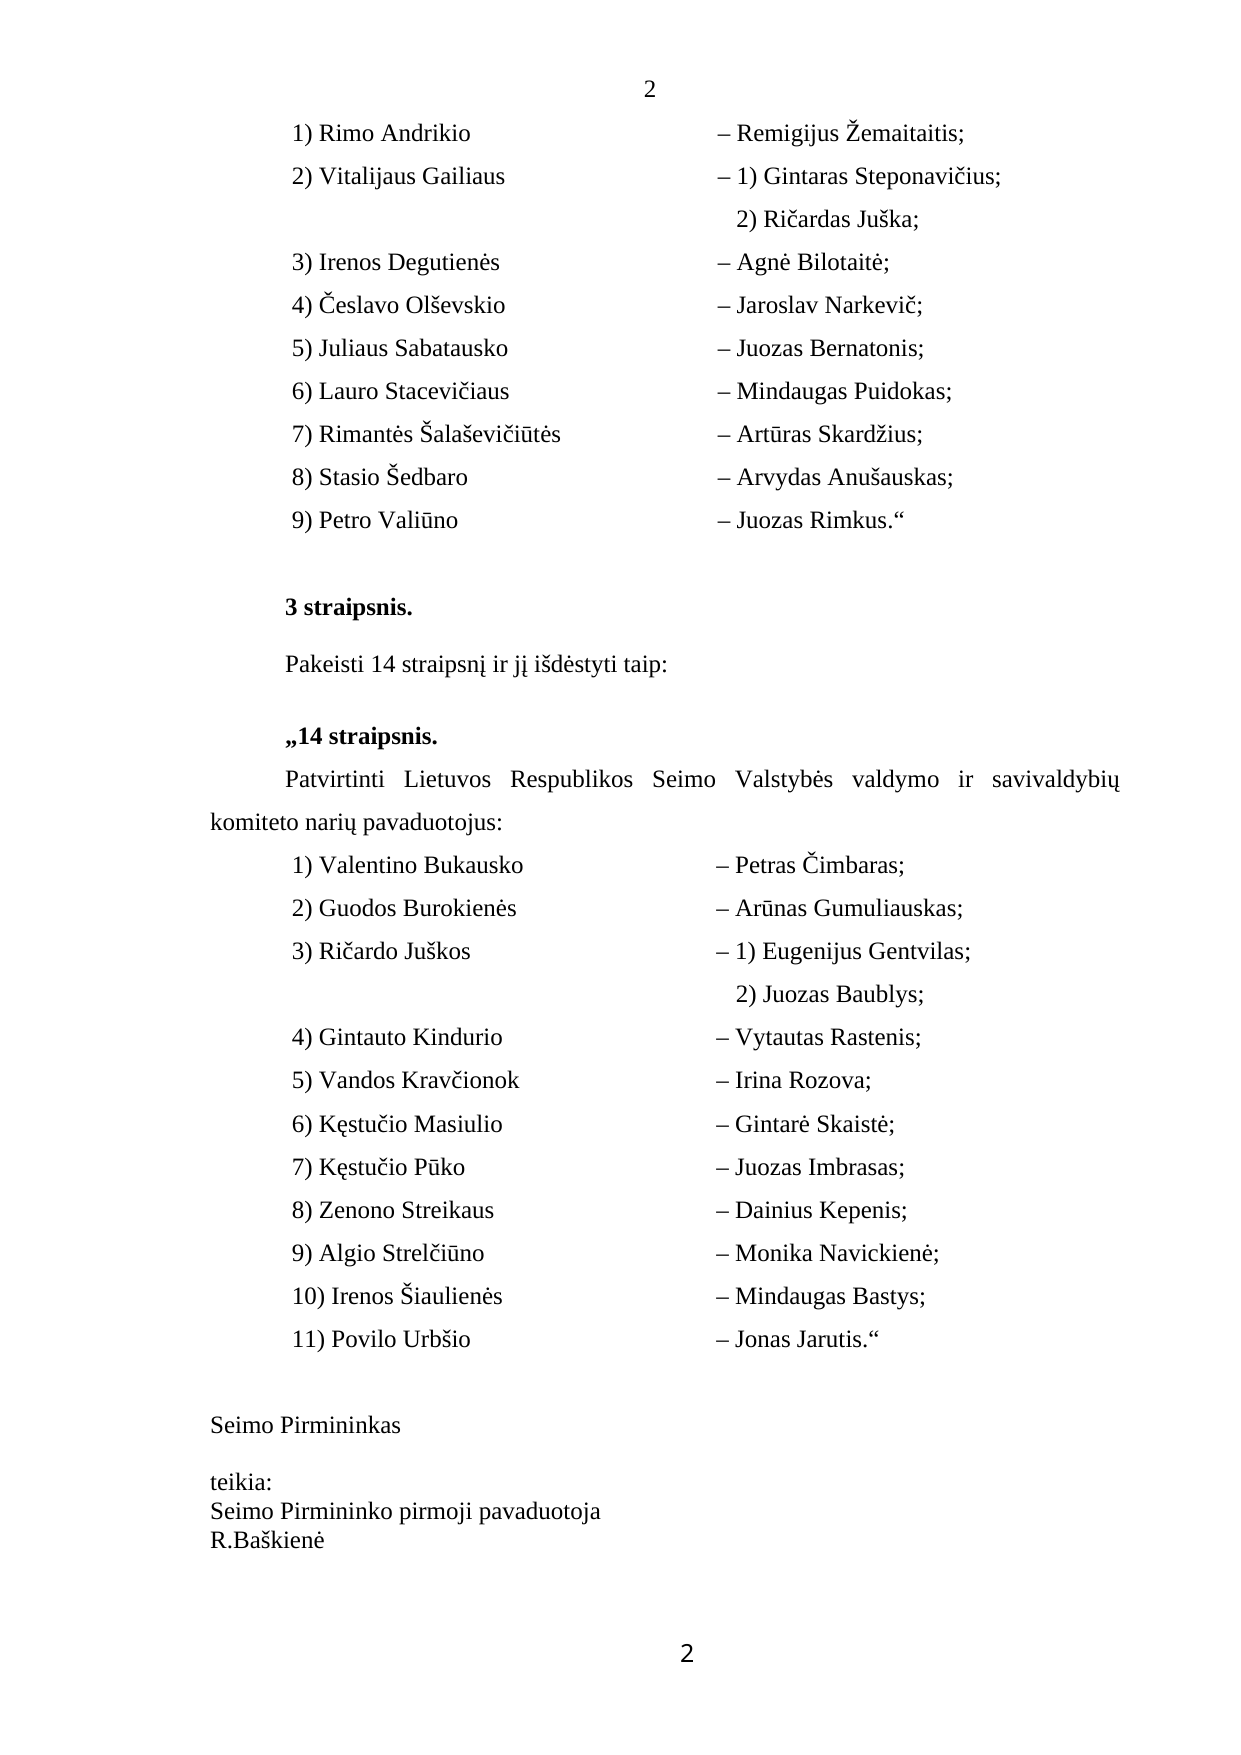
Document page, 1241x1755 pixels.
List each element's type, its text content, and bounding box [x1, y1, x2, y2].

table_cell – Juozas Imbrasas; [705, 1152, 1143, 1195]
table_cell 6) Lauro Stacevičiaus [280, 376, 706, 419]
table_cell – 1) Gintaras Steponavičius; 2) Ričardas Juška; [706, 161, 1143, 247]
text Seimo Pirmininko pirmoji pavaduotoja [210, 1496, 1120, 1525]
table_cell – Monika Navickienė; [705, 1238, 1143, 1281]
table_cell 8) Zenono Streikaus [280, 1195, 705, 1238]
table_cell – Vytautas Rastenis; [705, 1023, 1143, 1066]
table_cell 11) Povilo Urbšio [280, 1324, 705, 1367]
table_cell – Jonas Jarutis.“ [705, 1324, 1143, 1367]
table_cell 10) Irenos Šiaulienės [280, 1281, 705, 1324]
table_cell – Juozas Bernatonis; [706, 333, 1143, 376]
table_cell – Jaroslav Narkevič; [706, 290, 1143, 333]
text 3 straipsnis. [285, 592, 1120, 620]
text Patvirtinti Lietuvos Respublikos Seimo Valstybės valdymo ir savivaldybių komiteto narių pavaduotojus: [210, 764, 1120, 836]
table_cell 9) Algio Strelčiūno [280, 1238, 705, 1281]
table_header – Petras Čimbaras; [705, 850, 1143, 893]
table_header – Remigijus Žemaitaitis; [706, 118, 1143, 161]
table_cell 8) Stasio Šedbaro [280, 463, 706, 505]
table_cell – Mindaugas Puidokas; [706, 376, 1143, 419]
text teikia: [210, 1467, 1120, 1496]
table_header 1) Valentino Bukausko [280, 850, 705, 893]
table_cell 2) Guodos Burokienės [280, 893, 705, 936]
table_cell 5) Vandos Kravčionok 6) Kęstučio Masiulio [280, 1066, 705, 1152]
text „14 straipsnis. [210, 721, 1120, 750]
table_cell – Dainius Kepenis; [705, 1195, 1143, 1238]
table_cell 4) Gintauto Kindurio [280, 1023, 705, 1066]
table_cell – Juozas Rimkus.“ [706, 505, 1143, 548]
table_cell 5) Juliaus Sabatausko [280, 333, 706, 376]
table_cell 7) Rimantės Šalaševičiūtės [280, 419, 706, 462]
table_cell 9) Petro Valiūno [280, 505, 706, 548]
table_cell – 1) Eugenijus Gentvilas; 2) Juozas Baublys; [705, 936, 1143, 1022]
text Pakeisti 14 straipsnį ir jį išdėstyti taip: [285, 649, 1120, 678]
table_cell – Irina Rozova; – Gintarė Skaistė; [705, 1066, 1143, 1152]
table_cell 3) Irenos Degutienės [280, 247, 706, 290]
table_header 1) Rimo Andrikio [280, 118, 706, 161]
table_cell – Arūnas Gumuliauskas; [705, 893, 1143, 936]
table_cell 4) Česlavo Olševskio [280, 290, 706, 333]
table_cell – Agnė Bilotaitė; [706, 247, 1143, 290]
table_cell – Mindaugas Bastys; [705, 1281, 1143, 1324]
table_cell – Artūras Skardžius; [706, 419, 1143, 462]
table_cell 2) Vitalijaus Gailiaus [280, 161, 706, 247]
text Seimo Pirmininkas [210, 1410, 1120, 1439]
table_cell 7) Kęstučio Pūko [280, 1152, 705, 1195]
table_cell – Arvydas Anušauskas; [706, 463, 1143, 505]
table_cell 3) Ričardo Juškos [280, 936, 705, 1022]
text R.Baškienė [210, 1525, 1120, 1554]
